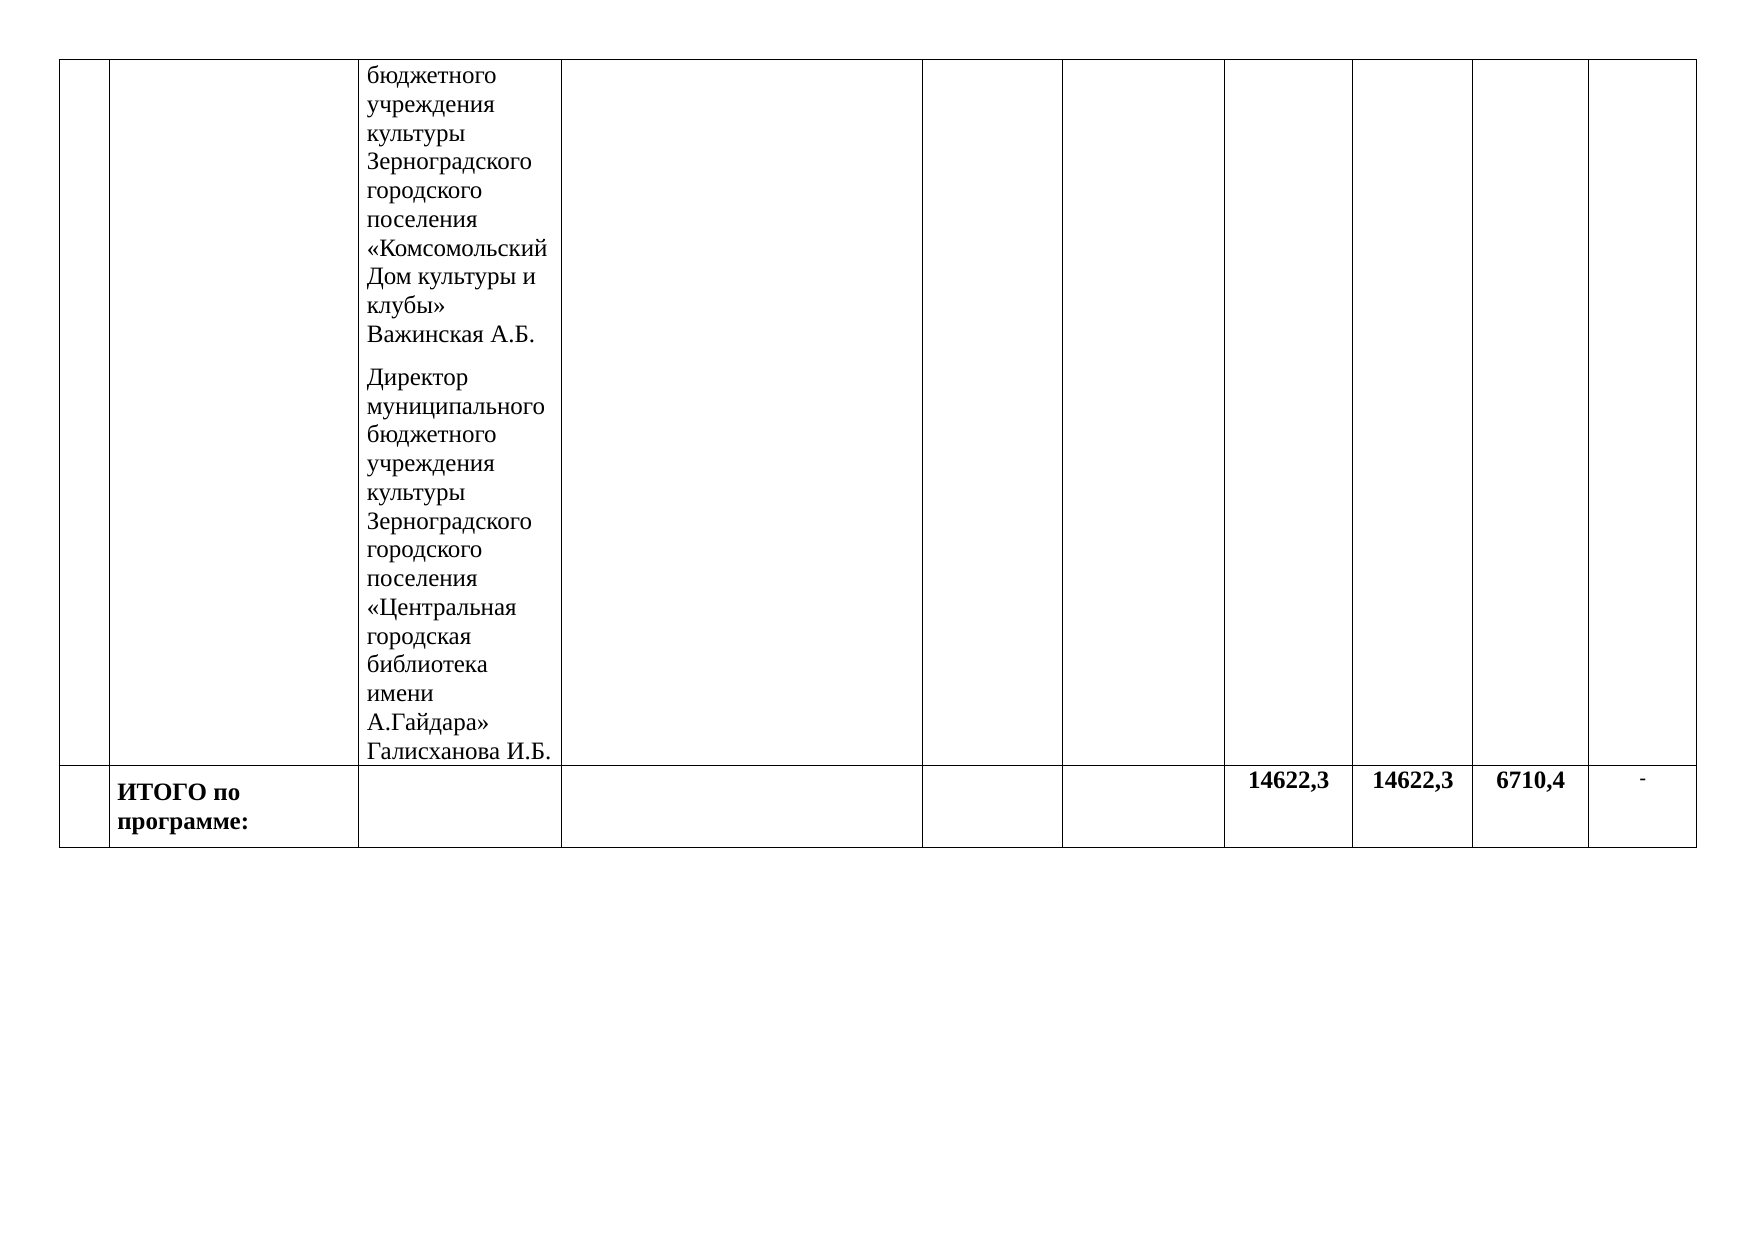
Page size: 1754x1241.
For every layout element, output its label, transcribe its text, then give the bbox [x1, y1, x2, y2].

table_cell 14622,3 [1225, 766, 1352, 847]
table_cell [562, 766, 922, 847]
table_cell [1589, 60, 1696, 764]
table_cell ИТОГО по программе: [110, 766, 358, 847]
table_cell [923, 766, 1062, 847]
table_cell [60, 60, 109, 764]
table_cell [1473, 60, 1588, 764]
table_cell 6710,4 [1473, 766, 1588, 847]
table_cell [923, 60, 1062, 764]
table_cell [1063, 766, 1224, 847]
table_cell [110, 60, 358, 764]
table_cell [60, 766, 109, 847]
table_cell - [1589, 766, 1696, 847]
table_cell бюджетного учреждения культуры Зерноградского городского поселения «Комсомольский Дом культуры и клубы» Важинская А.Б. Директор муниципального бюджетного учреждения культуры Зерноградского городского поселения «Центральная городская библиотека имени А.Гайдара» Галисханова И.Б. [359, 60, 561, 764]
table_cell [1225, 60, 1352, 764]
table_cell [1353, 60, 1472, 764]
table_cell [562, 60, 922, 764]
table_cell [359, 766, 561, 847]
table_cell 14622,3 [1353, 766, 1472, 847]
table_cell [1063, 60, 1224, 764]
